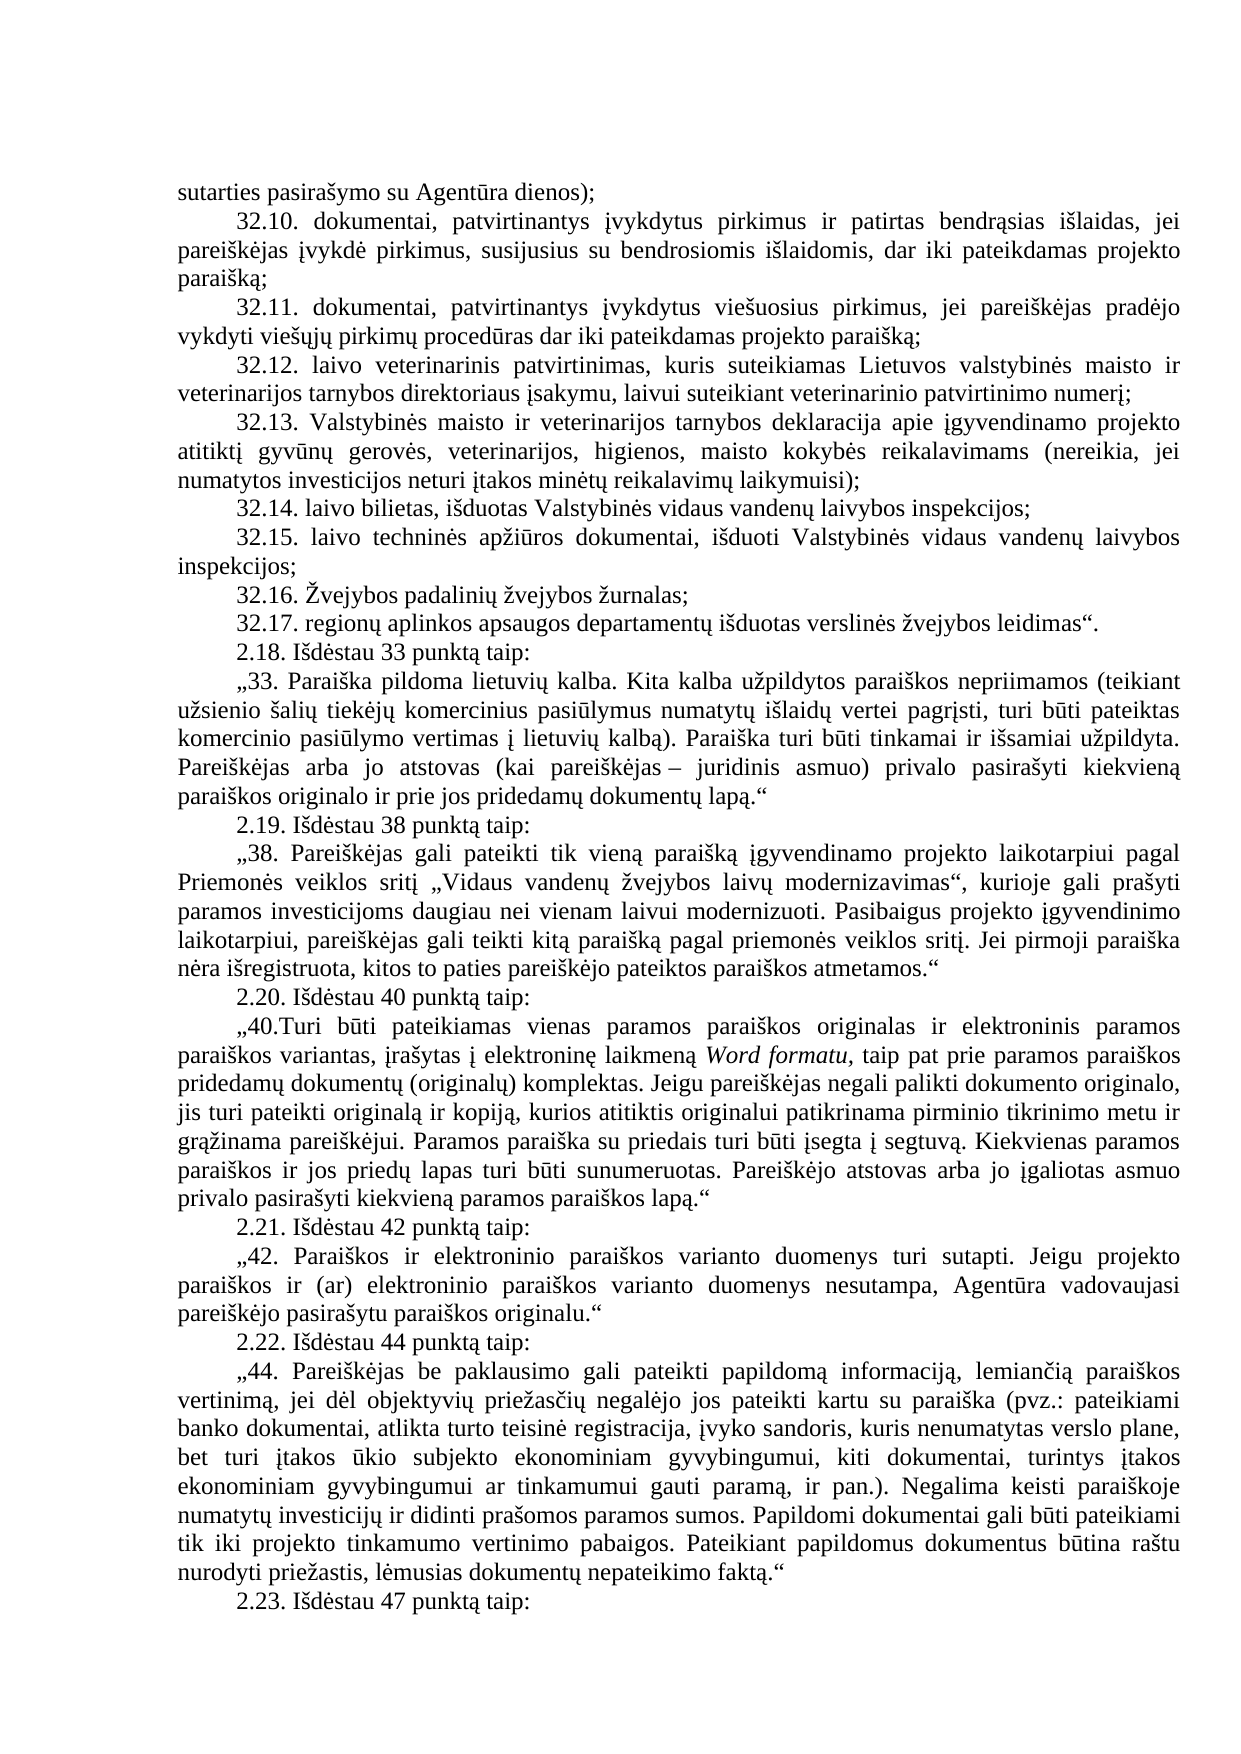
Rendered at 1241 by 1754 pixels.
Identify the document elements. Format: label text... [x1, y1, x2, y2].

text 2.21. Išdėstau 42 punktą taip: [177, 1212, 1181, 1241]
text „33. Paraiška pildoma lietuvių kalba. Kita kalba užpildytos paraiškos nepriimamos (teikiant užsienio šalių tiekėjų komercinius pasiūlymus numatytų išlaidų vertei pagrįsti, turi būti pateiktas komercinio pasiūlymo vertimas į lietuvių kalbą). Paraiška turi būti tinkamai ir išsamiai užpildyta. Pareiškėjas arba jo atstovas (kai pareiškėjas – juridinis asmuo) privalo pasirašyti kiekvieną paraiškos originalo ir prie jos pridedamų dokumentų lapą.“ [177, 666, 1181, 810]
text „44. Pareiškėjas be paklausimo gali pateikti papildomą informaciją, lemiančią paraiškos vertinimą, jei dėl objektyvių priežasčių negalėjo jos pateikti kartu su paraiška (pvz.: pateikiami banko dokumentai, atlikta turto teisinė registracija, įvyko sandoris, kuris nenumatytas verslo plane, bet turi įtakos ūkio subjekto ekonominiam gyvybingumui, kiti dokumentai, turintys įtakos ekonominiam gyvybingumui ar tinkamumui gauti paramą, ir pan.). Negalima keisti paraiškoje numatytų investicijų ir didinti prašomos paramos sumos. Papildomi dokumentai gali būti pateikiami tik iki projekto tinkamumo vertinimo pabaigos. Pateikiant papildomus dokumentus būtina raštu nurodyti priežastis, lėmusias dokumentų nepateikimo faktą.“ [177, 1356, 1181, 1586]
text 2.20. Išdėstau 40 punktą taip: [177, 982, 1181, 1011]
text 32.14. laivo bilietas, išduotas Valstybinės vidaus vandenų laivybos inspekcijos; [177, 493, 1181, 522]
text 32.10. dokumentai, patvirtinantys įvykdytus pirkimus ir patirtas bendrąsias išlaidas, jei pareiškėjas įvykdė pirkimus, susijusius su bendrosiomis išlaidomis, dar iki pateikdamas projekto paraišką; [177, 206, 1181, 292]
text „38. Pareiškėjas gali pateikti tik vieną paraišką įgyvendinamo projekto laikotarpiui pagal Priemonės veiklos sritį „Vidaus vandenų žvejybos laivų modernizavimas“, kurioje gali prašyti paramos investicijoms daugiau nei vienam laivui modernizuoti. Pasibaigus projekto įgyvendinimo laikotarpiui, pareiškėjas gali teikti kitą paraišką pagal priemonės veiklos sritį. Jei pirmoji paraiška nėra išregistruota, kitos to paties pareiškėjo pateiktos paraiškos atmetamos.“ [177, 838, 1181, 982]
text 32.16. Žvejybos padalinių žvejybos žurnalas; [177, 580, 1181, 608]
text 32.15. laivo techninės apžiūros dokumentai, išduoti Valstybinės vidaus vandenų laivybos inspekcijos; [177, 522, 1181, 580]
text 2.18. Išdėstau 33 punktą taip: [177, 637, 1181, 666]
text 32.12. laivo veterinarinis patvirtinimas, kuris suteikiamas Lietuvos valstybinės maisto ir veterinarijos tarnybos direktoriaus įsakymu, laivui suteikiant veterinarinio patvirtinimo numerį; [177, 350, 1181, 407]
text 2.23. Išdėstau 47 punktą taip: [177, 1586, 1181, 1615]
text 32.17. regionų aplinkos apsaugos departamentų išduotas verslinės žvejybos leidimas“. [177, 608, 1181, 637]
text „42. Paraiškos ir elektroninio paraiškos varianto duomenys turi sutapti. Jeigu projekto paraiškos ir (ar) elektroninio paraiškos varianto duomenys nesutampa, Agentūra vadovaujasi pareiškėjo pasirašytu paraiškos originalu.“ [177, 1241, 1181, 1327]
text „40.Turi būti pateikiamas vienas paramos paraiškos originalas ir elektroninis paramos paraiškos variantas, įrašytas į elektroninę laikmeną Word formatu, taip pat prie paramos paraiškos pridedamų dokumentų (originalų) komplektas. Jeigu pareiškėjas negali palikti dokumento originalo, jis turi pateikti originalą ir kopiją, kurios atitiktis originalui patikrinama pirminio tikrinimo metu ir grąžinama pareiškėjui. Paramos paraiška su priedais turi būti įsegta į segtuvą. Kiekvienas paramos paraiškos ir jos priedų lapas turi būti sunumeruotas. Pareiškėjo atstovas arba jo įgaliotas asmuo privalo pasirašyti kiekvieną paramos paraiškos lapą.“ [177, 1011, 1181, 1212]
text 32.11. dokumentai, patvirtinantys įvykdytus viešuosius pirkimus, jei pareiškėjas pradėjo vykdyti viešųjų pirkimų procedūras dar iki pateikdamas projekto paraišką; [177, 292, 1181, 350]
text 2.19. Išdėstau 38 punktą taip: [177, 810, 1181, 838]
text 2.22. Išdėstau 44 punktą taip: [177, 1327, 1181, 1356]
text 32.13. Valstybinės maisto ir veterinarijos tarnybos deklaracija apie įgyvendinamo projekto atitiktį gyvūnų gerovės, veterinarijos, higienos, maisto kokybės reikalavimams (nereikia, jei numatytos investicijos neturi įtakos minėtų reikalavimų laikymuisi); [177, 407, 1181, 493]
text sutarties pasirašymo su Agentūra dienos); [177, 177, 1181, 206]
